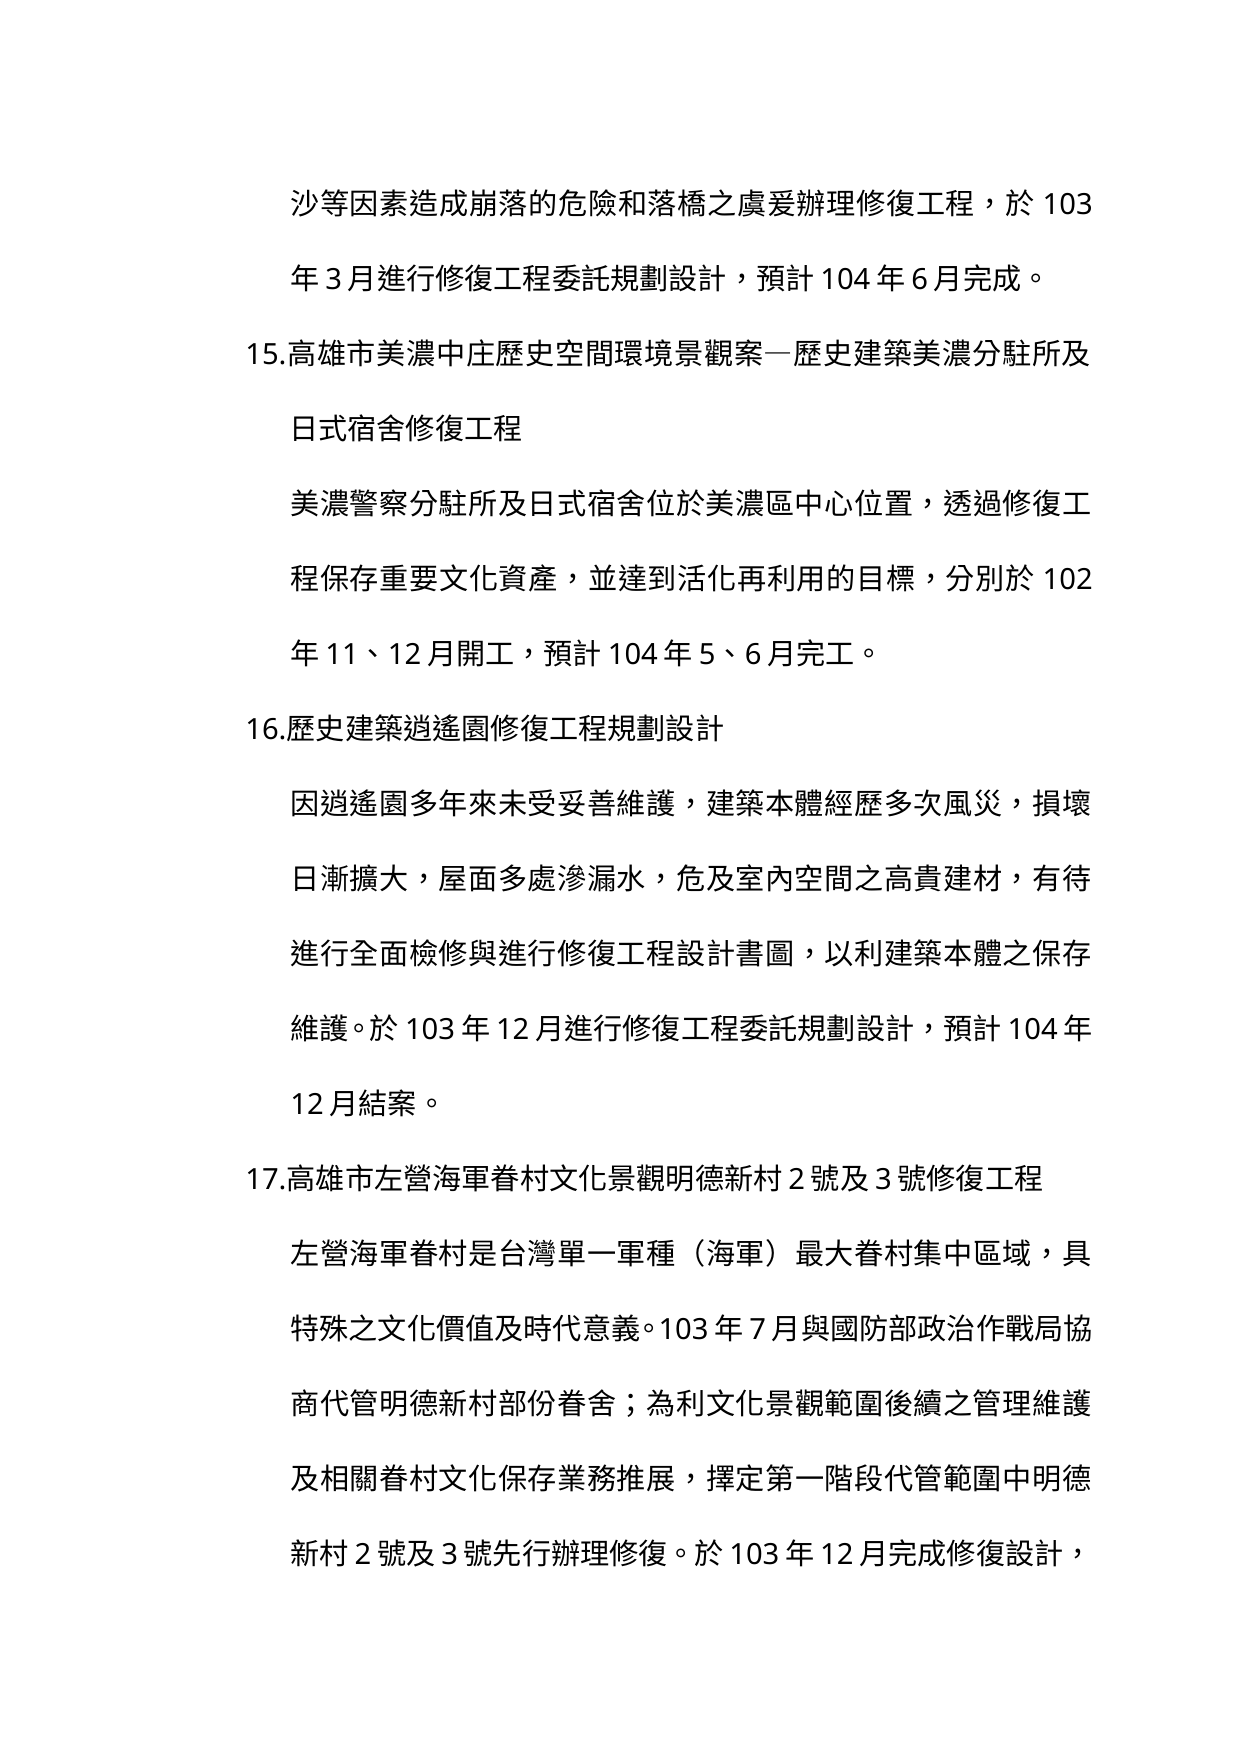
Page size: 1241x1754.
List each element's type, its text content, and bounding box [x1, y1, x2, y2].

text 15.高雄市美濃中庄歷史空間環境景觀案—歷史建築美濃分駐所及日式宿舍修復工程 [245, 314, 1092, 464]
text 左營海軍眷村是台灣單一軍種（海軍）最大眷村集中區域，具特殊之文化價值及時代意義。103年7月與國防部政治作戰局協商代管明德新村部份眷舍；為利文化景觀範圍後續之管理維護及相關眷村文化保存業務推展，擇定第一階段代管範圍中明德新村2號及3號先行辦理修復。於103年12月完成修復設計， [290, 1214, 1092, 1589]
text 因逍遙園多年來未受妥善維護，建築本體經歷多次風災，損壞日漸擴大，屋面多處滲漏水，危及室內空間之高貴建材，有待進行全面檢修與進行修復工程設計書圖，以利建築本體之保存維護。於103年12月進行修復工程委託規劃設計，預計104年12月結案。 [290, 764, 1092, 1139]
text 16.歷史建築逍遙園修復工程規劃設計 [245, 689, 1092, 764]
text 美濃警察分駐所及日式宿舍位於美濃區中心位置，透過修復工程保存重要文化資產，並達到活化再利用的目標，分別於102年11、12月開工，預計104年5、6月完工。 [290, 464, 1092, 689]
text 17.高雄市左營海軍眷村文化景觀明德新村2號及3號修復工程 [245, 1139, 1092, 1214]
text 沙等因素造成崩落的危險和落橋之虞爰辦理修復工程，於103年3月進行修復工程委託規劃設計，預計104年6月完成。 [290, 164, 1092, 314]
